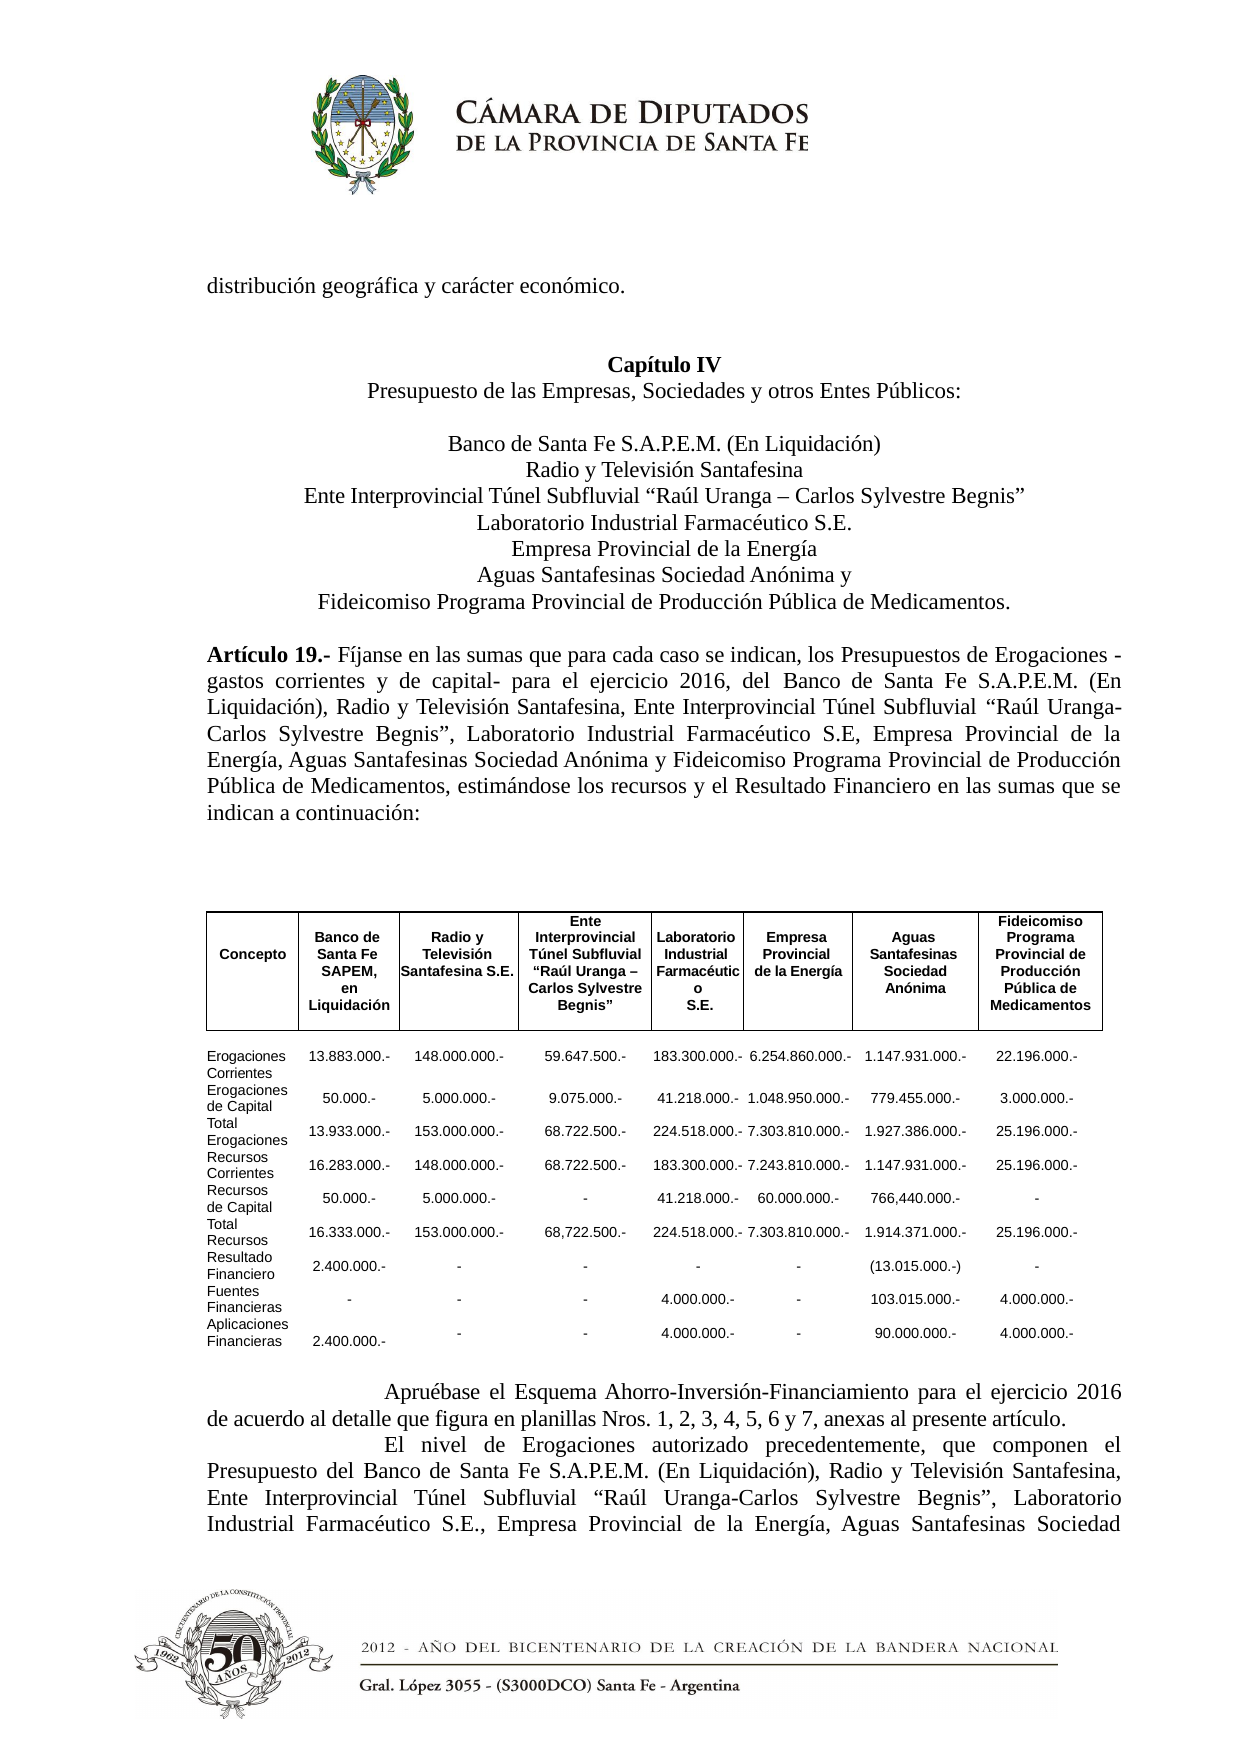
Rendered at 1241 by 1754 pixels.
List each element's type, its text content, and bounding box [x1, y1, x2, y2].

text Banco de Santa Fe S.A.P.E.M. (En Liquidación) [207, 430, 1122, 456]
table_header Fideicomiso Programa Provincial de Producción Pública de Medicamentos [979, 913, 1102, 1030]
table_cell [1096, 1316, 1103, 1349]
table_cell 13.933.000.- [299, 1115, 399, 1148]
table_cell Resultado Financiero [207, 1249, 299, 1282]
table_cell - [652, 1249, 744, 1282]
table_cell 1.048.950.000.- [744, 1081, 853, 1115]
picture [134, 1589, 1058, 1719]
table_cell 50.000.- [299, 1182, 399, 1215]
table_cell Fuentes Financieras [207, 1283, 299, 1316]
table_cell 13.883.000.- [299, 1031, 399, 1081]
text Aguas Santafesinas Sociedad Anónima y [207, 562, 1122, 588]
table_cell Erogaciones de Capital [207, 1081, 299, 1115]
table_cell 4.000.000.- [652, 1283, 744, 1316]
table_header Aguas Santafesinas Sociedad Anónima [853, 913, 978, 1030]
table_cell 5.000.000.- [400, 1182, 519, 1215]
table_cell - [744, 1316, 853, 1349]
table_cell 50.000.- [299, 1081, 399, 1115]
table_cell - [744, 1283, 853, 1316]
table_header Ente Interprovincial Túnel Subfluvial “Raúl Uranga – Carlos Sylvestre Begnis” [519, 913, 651, 1030]
table_cell 16.283.000.- [299, 1148, 399, 1182]
table_cell - [519, 1182, 652, 1215]
text Ente Interprovincial Túnel Subfluvial “Raúl Uranga – Carlos Sylvestre Begnis” [207, 482, 1122, 509]
table_cell 22.196.000.- [978, 1031, 1096, 1081]
table_cell 148.000.000.- [400, 1031, 519, 1081]
table_cell 148.000.000.- [400, 1148, 519, 1182]
table_cell 103.015.000.- [853, 1283, 978, 1316]
table_cell [1096, 1249, 1103, 1282]
table_cell - [400, 1283, 519, 1316]
table_cell 60.000.000.- [744, 1182, 853, 1215]
table_cell 25.196.000.- [978, 1115, 1096, 1148]
table_cell 1.147.931.000.- [853, 1031, 978, 1081]
table_cell Recursos Corrientes [207, 1148, 299, 1182]
text Artículo 19.- Fíjanse en las sumas que para cada caso se indican, los Presupuestos de Erogaciones -gastos corrientes y de capital- para el ejercicio 2016, del Banco de Santa Fe S.A.P.E.M. (En Liquidación), Radio y Televisión Santafesina, Ente Interprovincial Túnel Subfluvial “Raúl Uranga-Carlos Sylvestre Begnis”, Laboratorio Industrial Farmacéutico S.E, Empresa Provincial de la Energía, Aguas Santafesinas Sociedad Anónima y Fideicomiso Programa Provincial de Producción Pública de Medicamentos, estimándose los recursos y el Resultado Financiero en las sumas que se indican a continuación: [207, 641, 1122, 825]
table_cell Recursos de Capital [207, 1182, 299, 1215]
table_cell [1096, 1115, 1103, 1148]
table_cell 68.722.500.- [519, 1148, 652, 1182]
table_cell [1096, 1031, 1103, 1081]
table_cell 4.000.000.- [652, 1316, 744, 1349]
table_cell - [519, 1283, 652, 1316]
table_cell 16.333.000.- [299, 1215, 399, 1249]
table_cell 1.147.931.000.- [853, 1148, 978, 1182]
table_cell Aplicaciones Financieras [207, 1316, 299, 1349]
text Presupuesto de las Empresas, Sociedades y otros Entes Públicos: [207, 377, 1122, 403]
table_cell 153.000.000.- [400, 1215, 519, 1249]
text El nivel de Erogaciones autorizado precedentemente, que componen el Presupuesto del Banco de Santa Fe S.A.P.E.M. (En Liquidación), Radio y Televisión Santafesina, Ente Interprovincial Túnel Subfluvial “Raúl Uranga-Carlos Sylvestre Begnis”, Laboratorio Industrial Farmacéutico S.E., Empresa Provincial de la Energía, Aguas Santafesinas Sociedad [207, 1431, 1122, 1536]
table_cell 3.000.000.- [978, 1081, 1096, 1115]
table_cell 1.927.386.000.- [853, 1115, 978, 1148]
table_cell 1.914.371.000.- [853, 1215, 978, 1249]
table_cell [1096, 1215, 1103, 1249]
table_cell (13.015.000.-) [853, 1249, 978, 1282]
table_cell 25.196.000.- [978, 1148, 1096, 1182]
text Fideicomiso Programa Provincial de Producción Pública de Medicamentos. [207, 588, 1122, 614]
table_header Banco de Santa Fe SAPEM, en Liquidación [299, 913, 399, 1030]
table_cell - [519, 1316, 652, 1349]
text Radio y Televisión Santafesina [207, 456, 1122, 482]
table_cell 766,440.000.- [853, 1182, 978, 1215]
table_cell 7.303.810.000.- [744, 1115, 853, 1148]
table_cell Erogaciones Corrientes [207, 1031, 299, 1081]
table_cell 68,722.500.- [519, 1215, 652, 1249]
text Empresa Provincial de la Energía [207, 535, 1122, 562]
table_cell 41.218.000.- [652, 1182, 744, 1215]
table_cell - [400, 1249, 519, 1282]
table_cell [1096, 1081, 1103, 1115]
table_cell - [978, 1182, 1096, 1215]
table_cell 68.722.500.- [519, 1115, 652, 1148]
table_cell 90.000.000.- [853, 1316, 978, 1349]
table_cell 183.300.000.- [652, 1148, 744, 1182]
table_cell 779.455.000.- [853, 1081, 978, 1115]
table_cell 153.000.000.- [400, 1115, 519, 1148]
picture [311, 75, 808, 199]
table_cell 41.218.000.- [652, 1081, 744, 1115]
table_cell - [299, 1283, 399, 1316]
text distribución geográfica y carácter económico. [207, 272, 1122, 298]
table_cell 2.400.000.- [299, 1316, 399, 1349]
table_cell 59.647.500.- [519, 1031, 652, 1081]
table_header Concepto [207, 913, 298, 1030]
table_cell [1096, 1182, 1103, 1215]
table_cell 183.300.000.- [652, 1031, 744, 1081]
table_cell Total Erogaciones [207, 1115, 299, 1148]
table_header Laboratorio Industrial Farmacéutico S.E. [652, 913, 743, 1030]
text Capítulo IV [207, 351, 1122, 377]
table_header Empresa Provincial de la Energía [744, 913, 852, 1030]
table_cell [1096, 1148, 1103, 1182]
table_cell - [400, 1316, 519, 1349]
table_cell - [519, 1249, 652, 1282]
text Laboratorio Industrial Farmacéutico S.E. [207, 509, 1122, 535]
table_cell [1096, 1283, 1103, 1316]
table_cell 7.303.810.000.- [744, 1215, 853, 1249]
table_cell 4.000.000.- [978, 1316, 1096, 1349]
table_cell - [978, 1249, 1096, 1282]
table_header Radio y Televisión Santafesina S.E. [400, 913, 518, 1030]
table_cell 2.400.000.- [299, 1249, 399, 1282]
table_cell - [744, 1249, 853, 1282]
table_cell 224.518.000.- [652, 1115, 744, 1148]
table_cell 224.518.000.- [652, 1215, 744, 1249]
table_cell 5.000.000.- [400, 1081, 519, 1115]
table_cell 4.000.000.- [978, 1283, 1096, 1316]
table_cell Total Recursos [207, 1215, 299, 1249]
table_cell 25.196.000.- [978, 1215, 1096, 1249]
text Apruébase el Esquema Ahorro-Inversión-Financiamiento para el ejercicio 2016 de acuerdo al detalle que figura en planillas Nros. 1, 2, 3, 4, 5, 6 y 7, anexas al presente artículo. [207, 1378, 1122, 1431]
table_cell 9.075.000.- [519, 1081, 652, 1115]
table_cell 6.254.860.000.- [744, 1031, 853, 1081]
table_cell 7.243.810.000.- [744, 1148, 853, 1182]
